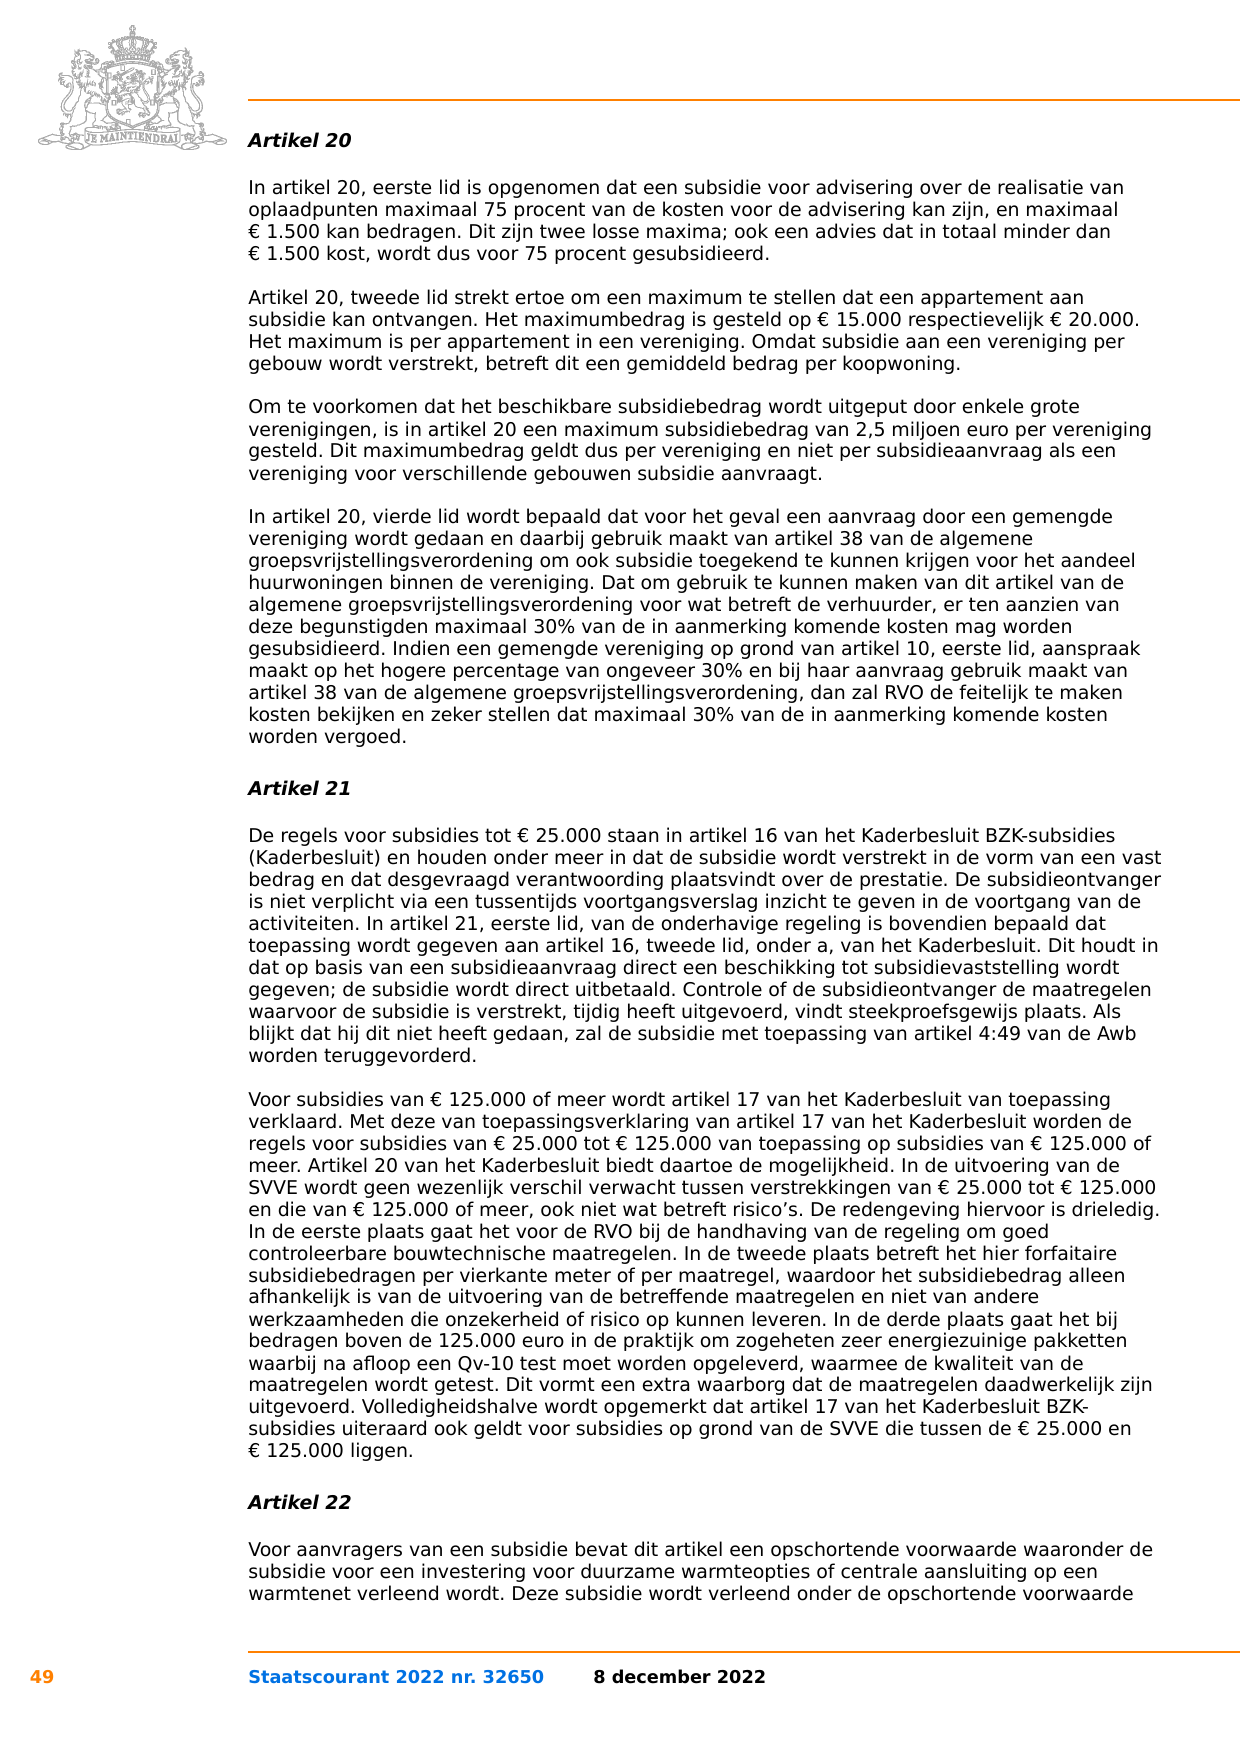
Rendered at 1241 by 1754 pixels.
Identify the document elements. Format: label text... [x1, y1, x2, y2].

text In artikel 20, eerste lid is opgenomen dat een subsidie voor advisering over de realisatie van oplaadpunten maximaal 75 procent van de kosten voor de advisering kan zijn, en maximaal € 1.500 kan bedragen. Dit zijn twee losse maxima; ook een advies dat in totaal minder dan € 1.500 kost, wordt dus voor 75 procent gesubsidieerd. [248, 177, 1163, 265]
text Artikel 20, tweede lid strekt ertoe om een maximum te stellen dat een appartement aan subsidie kan ontvangen. Het maximumbedrag is gesteld op € 15.000 respectievelijk € 20.000. Het maximum is per appartement in een vereniging. Omdat subsidie aan een vereniging per gebouw wordt verstrekt, betreft dit een gemiddeld bedrag per koopwoning. [248, 287, 1163, 374]
text Voor aanvragers van een subsidie bevat dit artikel een opschortende voorwaarde waaronder de subsidie voor een investering voor duurzame warmteopties of centrale aansluiting op een warmtenet verleend wordt. Deze subsidie wordt verleend onder de opschortende voorwaarde [248, 1539, 1163, 1605]
picture [38, 25, 227, 150]
text Voor subsidies van € 125.000 of meer wordt artikel 17 van het Kaderbesluit van toepassing verklaard. Met deze van toepassingsverklaring van artikel 17 van het Kaderbesluit worden de regels voor subsidies van € 25.000 tot € 125.000 van toepassing op subsidies van € 125.000 of meer. Artikel 20 van het Kaderbesluit biedt daartoe de mogelijkheid. In de uitvoering van de SVVE wordt geen wezenlijk verschil verwacht tussen verstrekkingen van € 25.000 tot € 125.000 en die van € 125.000 of meer, ook niet wat betreft risico’s. De redengeving hiervoor is drieledig. In de eerste plaats gaat het voor de RVO bij de handhaving van de regeling om goed controleerbare bouwtechnische maatregelen. In de tweede plaats betreft het hier forfaitaire subsidiebedragen per vierkante meter of per maatregel, waardoor het subsidiebedrag alleen afhankelijk is van de uitvoering van de betreffende maatregelen en niet van andere werkzaamheden die onzekerheid of risico op kunnen leveren. In de derde plaats gaat het bij bedragen boven de 125.000 euro in de praktijk om zogeheten zeer energiezuinige pakketten waarbij na afloop een Qv-10 test moet worden opgeleverd, waarmee de kwaliteit van de maatregelen wordt getest. Dit vormt een extra waarborg dat de maatregelen daadwerkelijk zijn uitgevoerd. Volledigheidshalve wordt opgemerkt dat artikel 17 van het Kaderbesluit BZK-subsidies uiteraard ook geldt voor subsidies op grond van de SVVE die tussen de € 25.000 en € 125.000 liggen. [248, 1089, 1163, 1462]
text In artikel 20, vierde lid wordt bepaald dat voor het geval een aanvraag door een gemengde vereniging wordt gedaan en daarbij gebruik maakt van artikel 38 van de algemene groepsvrijstellingsverordening om ook subsidie toegekend te kunnen krijgen voor het aandeel huurwoningen binnen de vereniging. Dat om gebruik te kunnen maken van dit artikel van de algemene groepsvrijstellingsverordening voor wat betreft de verhuurder, er ten aanzien van deze begunstigden maximaal 30% van de in aanmerking komende kosten mag worden gesubsidieerd. Indien een gemengde vereniging op grond van artikel 10, eerste lid, aanspraak maakt op het hogere percentage van ongeveer 30% en bij haar aanvraag gebruik maakt van artikel 38 van de algemene groepsvrijstellingsverordening, dan zal RVO de feitelijk te maken kosten bekijken en zeker stellen dat maximaal 30% van de in aanmerking komende kosten worden vergoed. [248, 506, 1163, 748]
subtitle Artikel 20 [248, 130, 1163, 152]
subtitle Artikel 21 [248, 778, 1163, 800]
text De regels voor subsidies tot € 25.000 staan in artikel 16 van het Kaderbesluit BZK-subsidies (Kaderbesluit) en houden onder meer in dat de subsidie wordt verstrekt in de vorm van een vast bedrag en dat desgevraagd verantwoording plaatsvindt over de prestatie. De subsidieontvanger is niet verplicht via een tussentijds voortgangsverslag inzicht te geven in de voortgang van de activiteiten. In artikel 21, eerste lid, van de onderhavige regeling is bovendien bepaald dat toepassing wordt gegeven aan artikel 16, tweede lid, onder a, van het Kaderbesluit. Dit houdt in dat op basis van een subsidieaanvraag direct een beschikking tot subsidievaststelling wordt gegeven; de subsidie wordt direct uitbetaald. Controle of de subsidieontvanger de maatregelen waarvoor de subsidie is verstrekt, tijdig heeft uitgevoerd, vindt steekproefsgewijs plaats. Als blijkt dat hij dit niet heeft gedaan, zal de subsidie met toepassing van artikel 4:49 van de Awb worden teruggevorderd. [248, 825, 1163, 1067]
subtitle Artikel 22 [248, 1492, 1163, 1514]
text Om te voorkomen dat het beschikbare subsidiebedrag wordt uitgeput door enkele grote verenigingen, is in artikel 20 een maximum subsidiebedrag van 2,5 miljoen euro per vereniging gesteld. Dit maximumbedrag geldt dus per vereniging en niet per subsidieaanvraag als een vereniging voor verschillende gebouwen subsidie aanvraagt. [248, 396, 1163, 484]
